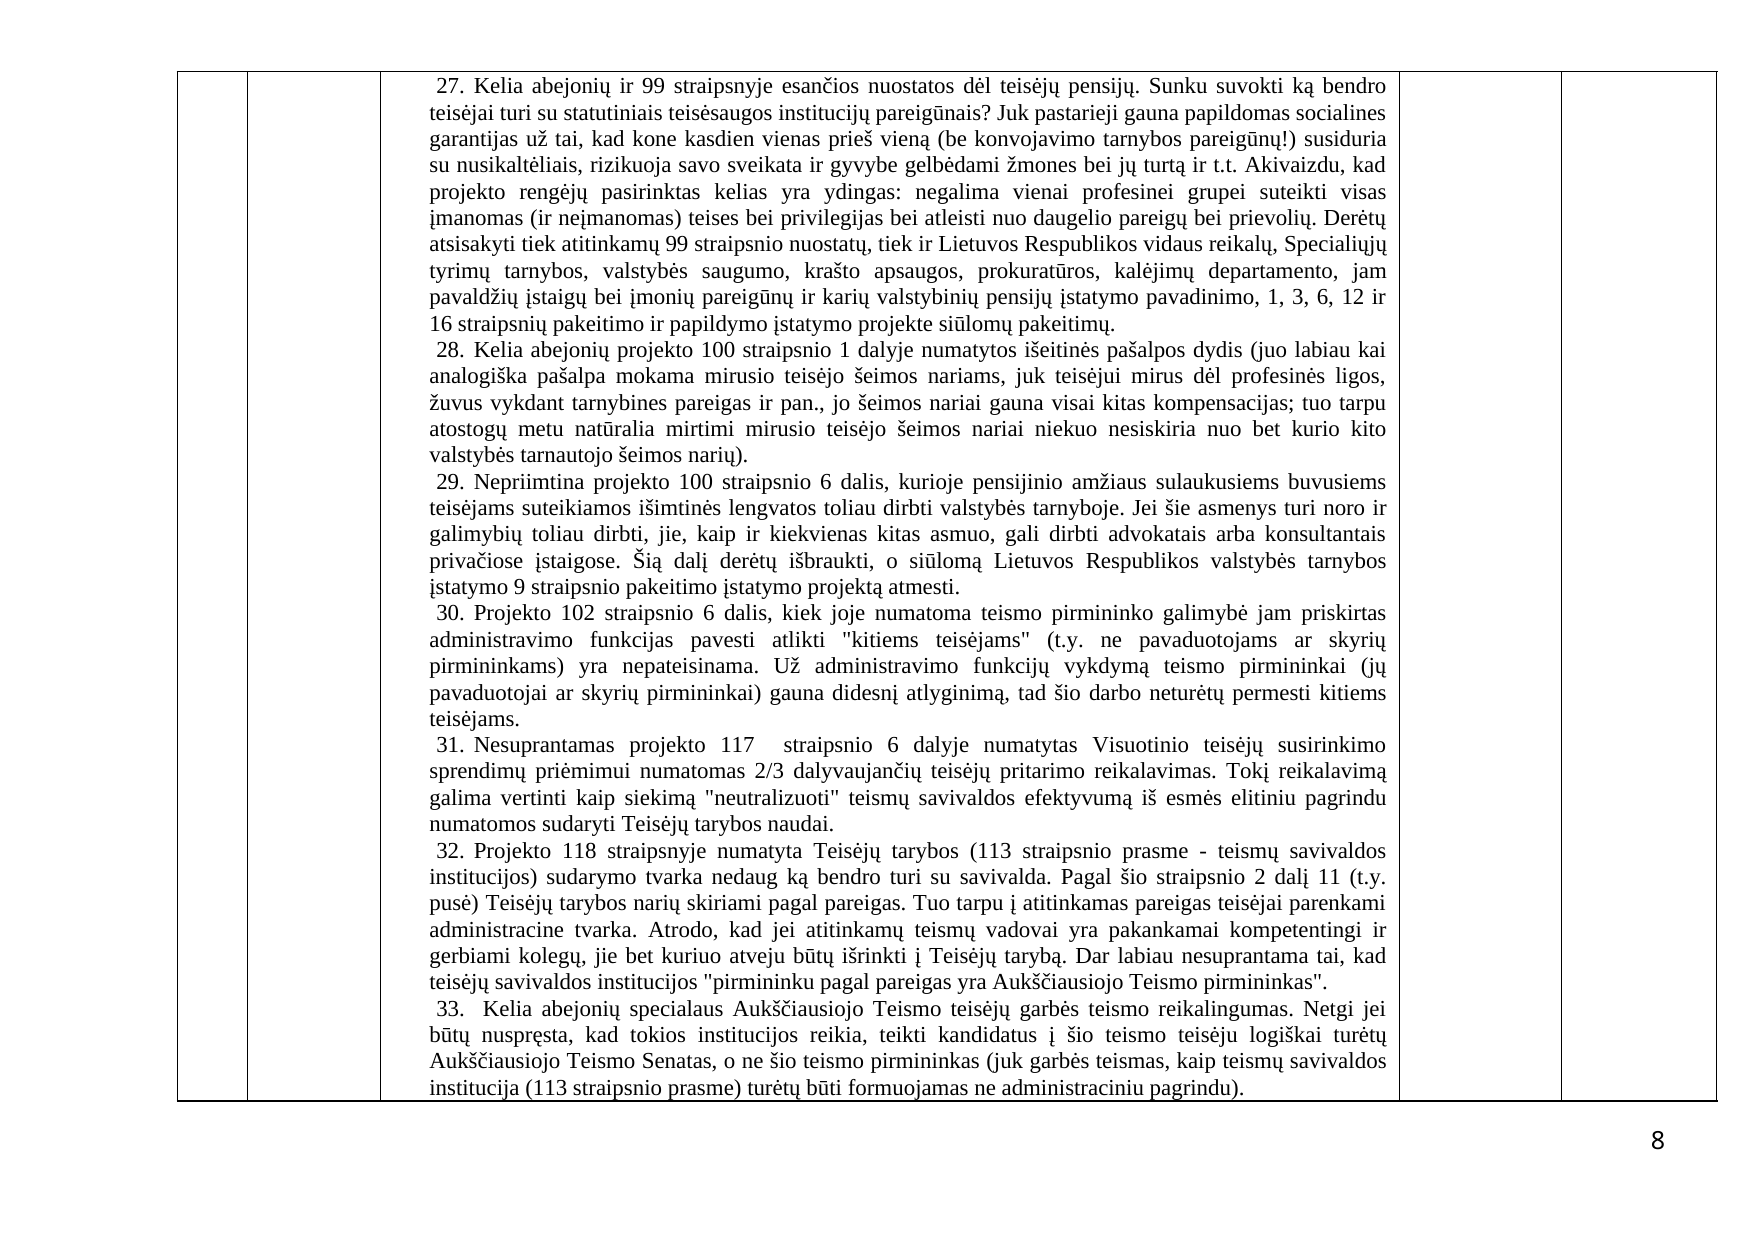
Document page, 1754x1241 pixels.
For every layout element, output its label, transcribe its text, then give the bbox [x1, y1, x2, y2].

table_cell [1400, 72, 1561, 1100]
table_cell [178, 72, 247, 1100]
table_cell Teikiamą Lietuvos Respublikos teismų įstatymų projektą (toliau - Projektą) trumpai galima apibūdinti taip: tai nepagrįstas teisėjų nepriklausomumo principo fetišizavimas, daromas kitų valstybinės valdžios institucijų Konstitucinių galių ribojimo sąskaita, kas vargu ar užtikrins geresnį teisingumo vykdymą. Garantijų nepagrįstumas ir išpūstumas - pirmas dalykas, kuris krenta į akis skaitant šį projektą. Antai, Projekto 2 straipsnyje, pamirštant Konstitucijos 109 straipsnio 2 dalyje aiškiai nustatytas ribas, siūloma įtvirtinti absoliutaus teismų nepriklausomumo principą. Tačiau Konstitucija teismų ir teisėjų nepriklausomumą garantuoja tik tiek, kiek tai susiję su teisingumo vykdymu. Valdžių padalijimas susijęs su nepriklausomumu funkcijų įgyvendinimo prasme, o ne absoliučiu imunitetu, todėl teorijoje bei praktikoje jis yra papildomas "stabdžių ir atsvarų" mechanizmu. Žvelgiant į Konstitucijos 109 straipsnio 2 dalį bei žinant, kad visus teisėjus skiria, atleidžia, jų darbo vietas keičia Respublikos Prezidentas ir Seimas, o teismus įstatymu steigia ir naikina Seimas, visoms gyvenimo situacijoms taikomas teiginys "teismai yra nepriklausomi nuo kitų valstybės valdžios institucijų" parodo projekto rengėjų tendencingumą maksimaliai atstovaujant teisėjų interesus. Projekto 3 straipsnio 4 dalyje be jokių išlygų nurodoma, kad "niekas neturi teisės reikalauti, kad teisėjas atsiskaitytų dėl konkrečioje byloje priimto sprendimo". Įdomu ar tai reikš, kad ten, kur įstatyme bus parašyta "juoda", teisėjas galės sakyti "balta" ir niekas negalės iš jo pareikalauti atsiskaitymo, o esant reikalui (už neteisėto ar nepagrįsto teismo sprendimo priėmimą) taikyti drausminės, civilinės ar baudžiamosios atsakomybės priemones? Ar jos bus taikomos be atitinkamo teisėjo "atsiskaitymo" dėl priimto sprendimo? Kad ir kaip ten būtų, vargu ar atsakymas į šį klausimą gali būti teigiamas. Todėl šis projekto rengėjų kategoriškumas turėtų būti sumažintas tam tikromis išlygomis. Projekto 3 straipsnio 5 dalies antrasis sakinys pakartoja Konstitucinio Teismo nutarimą ir išaiškinimą, kuriuose nurodyta, kad "bet kokie veiksmai, susiję su teisėjams nustatytų socialinių garantijų mažinimu, yra teisėjų nepriklausomumo pažeidimas"! Išeitų, kad Seimas (kuris nustato atlyginimų politiką) teisėjus gali paveikti pakeisdamas įstatymus (nuo to jie niekaip negali apsisaugoti, nes pagal Konstitucijos 109 straipsnį "teisėjai, nagrinėdami bylas, klauso tik įstatymo"). Gaila, kad Konstitucinis Teismas nagrinėdamas minėtą teisėjų atlyginimų nustatymo klausimą pamynė pagrindinį teisingumo vykdymo principą "nemo iudex in propria causa" ("niekas negali būti teisėju savo paties byloje") ir valdingai nurodė, kad atlyginimo ir socialinių garantijų teisėjams (tame tarpe ir šį sprendimą priėmusiems Konstitucinio Teismo teisėjams) mažinti negalima. Tačiau jei jau teisėjai įtvirtino savo profesinės grupės garantijų neliečiamumą, jų plėtimą būtina itin atidžiai vertinti (didesnės pensijos, ilgesnės atostogos - visa tai vieną kartą suteikus, jas galima bus tik padidinti, o ne sumažinti). Siūlau atsisakyti 12 straipsnio 9 dalyje numatytos išimties dėl teisėjų skaičiaus Aukščiausiajame Teisme ir palikti bendrą 8 dalies nuostatą. Projekto 33 straipsnio 2 dalis suformuluota nekorektiškai. Sprendžiant iš straipsnio pavadinimo ("… teisės šaltiniai") ir 33 straipsnio 2 dalies pradžios ("nagrinėdami bylas teismai taip pat vadovaujasi …") susidaro įspūdis, kad Lietuvoje atsiranda naujas teisės šaltinis - teismo precedentas. Tačiau teismo precedento pripažinimas teisės šaltiniu Lietuvai nepriimtinas tiek galiojančios Konstitucijos, tiek ir Lietuvos teisės tradicijos prasme. Visuotinai priimta, kad oficialiai paskelbtuose teismų aktuose galima aiškinti teisės normas, bet ne kurti naujas. Todėl, siekiant išvengti dviprasmiškumo, projekto 33 straipsnio 2 dalyje vietoje žodžių "nagrinėdami bylas teismai taip pat vadovaujasi" derėtų rašyti žodžius "taikydami įstatymus ir kitus teisės aktus teismai vadovaujasi". Projekto 45 straipsnio 1 dalis suformuluota nepagrįstai plačiai. Jei "draudžiama bet kokia forma daryti poveikį teisėjui, siekiant daryti įtaką bylos baigčiai", tai užprogramuojama, kad teisminio proceso dalyviai (pavyzdžiui, pasakojimais apie sunkią vaikystę teisėją siekiantis sugraudinti teisiamasis) šią normą nuolat pažeidinės. Draudimas turėtų liesti tik neteisėtą poveikį, t.y. ši norma turi būti blanketinė (t.y. papildoma kituose teisės aktuose nustatytomis neteisėtą poveikį apibrėžiančiomis normomis). Projekto 46 straipsnio 1 dalies 2 sakinys pažodžiui atkartoja 87 straipsnio 2 dalies 1 sakinį. To būti neturėtų, nes Lietuvos Respublikos įstatymų ir kitų teisės norminių aktų rengimo tvarkos įstatymo 10 straipsnio 3 dalyje nustatyta, kad "straipsnio tekstas nekartojamas kituose straipsniuose". Projekto 46 straipsnio 4 dalis, tiek kiek joje nustatoma, kad "teisėjas negali būti patrauktas administracinėn atsakomybėn" neatitinka Lietuvos Respublikos Konstitucijos, be to trukdytų siekti prevencinių tikslų. Lyginant Konstitucijos 62 straipsnio 2 dalį, 86 straipsnio 1 dalį, 104 straipsnio 4 dalį ir 114 straipsnio 2 dalį akivaizdžiai matosi, kad pačioje Konstitucijoje nustatytos atskirų pareigūnų imunitetų ribos. Imunitetas nuo administracinės atsakomybės taip pat numatytas, tačiau jis taikomas tik Respublikos Prezidentui. Tai reiškia, kad Konstitucijos prasme jokie kiti pareigūnai (Vyriausybės nariai, Seimo nariai, teisėjai) negali pretenduoti į šį imunitetą. Projekte siūlomo sprendimo antikonstitucinis pobūdis susijęs ir su kai kurių pragmatinių motyvų ignoravimu. Antai, kelių eismo taisykles pažeidinėjantis teisėjas kelia pavojų aplinkinių sveikatai ir gyvybei, todėl šioje situacijoje jokios projekte numatytos drausminės priemonės negali turėti vairuotojo teisių atėmimui adekvataus prevencinio poveikio. Tendenciją didinti teisėjų privilegijas ir mažinti atsakomybę puikiai atspindi ir projekto 46 straipsnio 6 dalies paskutinis sakinys, kuriame numatyta, kad "dėl teisėjo nusikalstamų veiksmų, vykdant teisingumą, atsiradusią ir valstybės atlygintą asmeniui turtinę žalą valstybė turi teisę regreso tvarka išieškoti iš teisėjo". Šioje normoje taisytini net trys dalykai. Visų pirma, valstybė privalo turėti ne teisę, o pareigą, regreso tvarka išieškoti atitinkamą žalą. Antra, valstybė asmeniui kompensuoja ne tik turtinę, bet ir neturtinę žalą (pavyzdžiui, tą, kuri padaryta nepagrįstu kalinimu), taigi, turėtų būti numatytas ir šių išmokų regresinis išieškojimas. Trečia, tai turėtų liesti ne tik nusikalstamus teisėjo veiksmus, bet ir nusikalstamą neveikimą (t.y. veikas). Projekto 50 straipsnyje siūlau palikti dabar galiojančiame įstatyme nustatytus išsilavinimo reikalavimus asmeniui, siekiančiam tapti apylinkės teismo teisėju. Projekto 53 straipsnio 1 dalies nuostatos (7 kandidatų siūlymas į 7 vietas) ne itin dera su demokratijos principais. Abejonių kelia ir kandidatų į pretendentų į teisėjus egzaminų komisiją siūlymo teisę turinčių subjektų rato apibrėžimas (ypač kiek tai liečia "didžiausią teisėjų skaičių vienijančiai teisėjų visuomeninei organizacijai" suteikiamas teises (problema dėl šio subjekto liečia ne tik aptariamą straipsnį)). Jei jau teisminė valdžia remiasi savivalda, kodėl kandidatų negalėtų siūlyti teisėjų tarybos nariai (galbūt ne pavieniai, o 5 ar 10 teisėjų grupės) ir teisingumo ministras? Ta pati pastaba liečia ir 55 straipsnio 2 dalį. Siūlau keisti 54 ir kituose straipsniuose nurodytos institucijos "Nacionalinė teismų administracija" pavadinimą į "Lietuvos Respublikos teismų administracija".. Projekto 55 straipsnio 7 dalis suformuluota nekorektiškai. Nors čia teigiama, kad "Respublikos Prezidentas nėra saistomas šiame įstatyme numatytu privalomu atrankos komisijos sprendimu", vėliau patikslinama, kad tik "įstatymo numatytais atvejais" jis gali kreiptis į Teisėjų tarybą "patarimo ir dėl asmens, nepraėjusio atrankos procedūros". Tokia nuostata gali prieštarauti Konstitucijai, kurioje Prezidentas niekuo nevaržomas priimant sprendimą dėl vieno ar kito asmens paskyrimo teisėju. Vienintelis galimas suvaržymas - specialios įstatymo numatytos teisėjų institucijos patarimo gavimas (kreipimasis dėl jo); patarimo į kurį atsižvelgti jis neprivalo. Tuo tarpu minėta 55 straipsnio 7 dalies norma numato galimybę varžyti konstitucines Respublikos Prezidento prerogatyvas (jei įstatymas atskirais atvejais nenumato galimybės kreiptis patarimo į Teisėjų tarybą, Prezidentui atrankos komisijos sprendimas tampa lyg ir privalomas). Projekto 56 straipsnio 5 dalis gali prieštarauti Konstitucijai, nes Teisėjų taryba gali tik patarti Prezidentui dėl teisėjo kandidatūros, bet ne ją "pateikti Respublikos Prezidentui", kadangi teikimas Prezidentą daro priklausomu, o patarimas - ne (antai, Aukščiausiojo teismo teisėjus pagal Konstituciją skiria du subjektai (Seimas Prezidento teikimu), t.y. jei Prezidentas nepateiks, Seimas negalės to asmens paskirti; tuo tarpu apylinkės teisėjus pagal konstituciją Prezidentas skiria vienas, teisėjų institucija jam tik pataria, o ne dalijasi su juo kompetencija). Siekiant išvengti pavojaus, kad gali būti nepagrįstai ribojamos konstitucinės Respublikos Prezidento teisės skiriant teisėjus, Projekto 57 straipsnio 1 dalies 4 sakinyje vietoje žodžių "patarus Teisėjų tarybai" derėtų įrašyti žodžius "susipažinęs su Teisėjų tarybos patarimu". Atitinkamai derėtų pataisyti ir 74 straipsnio 1 dalį. Sunkiai suprantama kodėl Projekto 58 straipsnio 1 dalyje Teisingumo ministrui suteikiama teisė kištis į teismų darbą (rekomenduoti (pagal kontekstą - teikti) kandidatus į hipotekos teisėjus). Atrodo, kad tai prieštarauja bendrai Projekto krypčiai. Projekto 63 straipsnio 2 dalį derėtų tikslinti, nes pagal dabartinę redakciją teisėją galima perkelti 6 mėnesiams, o po savaitės dar 6 mėnesiams ir t.t. Turėtų būti numatyta, kad ne ilgiau kaip 6 mėnesiams per 2, 3 ar 5 metus. Projekto 69 straipsnyje vietoje jungtuko "ir" siūlau įrašyti "ir (ar)", kad būtų pripažįstamas ir Kauno Vytauto Didžiojo dėstytojų teisinis pedagoginis stažas. Projekto 70 straipsnyje išreikšta šio projekto dvasia: čia, pasireiškia siekimas uždaryti teismų sistemą ir kiek įmanoma apsaugoti ją nuo išorinės įtakos (pamirštant, kad valdžių padalijimas remiasi tarpusavio kontrole, o ne "feodų" pasidalijimų). Tokia teisėjų atrankos politika gali prieštarauti Konstitucijai. Atrankoje visiškai nedalyvaujant Respublikos Prezidentui (per savo įgaliotus asmenis), apribojamos jo konstitucinės funkcijos, susiję su teisėjų skyrimu ir paaukštinimu. Visiškai netinkamai suformuluota dalis nuostatų, reglamentuojančių teisėjų skyrimo tvarką. Antai, Projekto 73 straipsnyje siūloma nustatyti, kad kandidatūras Aukščiausiojo Teismo teisėjo pareigoms užimti Respublikos Prezidentui pasiūlo Aukščiausiojo Teismo pirmininkas. Tai gali pažeisti Konstitucijos 112 straipsnio 5 dalį: visų pirma, Aukščiausiojo Teismo pirmininkas jokiu būdu nėra Konstitucijoje minima speciali įstatymo numatyta teisėjų institucija, o antra, atitinkamu klausimu Respublikos Prezidentui galima tik patarti, o ne siūlyti kandidatą (t.y. faktiškai suvaržyti Prezidentą, o ne suteikti jam konsultacinio pobūdžio pagalbą). Ta pati pastaba liečia ir 80 straipsnio 3 dalį bei 88 straipsnio 3 dalį. Beje, įtvirtinus Aukščiausiojo Teismo pirmininko teisę teikti kandidatus į šio teismo teisėjus ir skyrių pirmininkus ir siūlyti juos atleisti, gresia pavojus, kad Aukščiausiojo Teismo pirmininkas pats gali tapti teismų nepriklausomumą ribojančiu asmeniu (tik pirmininkui lojalus teisėjas gali tikėtis padaryti karjerą ir išsilaikyti savo poste). Kelia abejonių teismų pirmininkų, jų pavaduotojų bei skyrių pirmininkų įgaliojimų laiko skirtumai (74 straipsnio 2,3 ir 4 dalys; 76 straipsnio 4 dalis; 78 straipsnio 3 dalis). Toks niekuo nepagrįstas potraukis teismų vadovų hierarchinę padėtį pabrėžti skirtingu jų įgaliojimų laiku neturi nieko bendro su teismų administravimo poreikiais. Sunku suprasti kodėl visi teismų vadovai negalėtų būti skiriami, pavyzdžiui, 5 metams. Projekto 75 straipsnio 1 dalis gali prieštarauti Konstitucijai. Čia nustatyta, kad Atrankos komisija parenka ir teikia Respublikos Prezidentui kandidatus į atitinkamų teismų vadovus. Kaip jau ne kartą buvo minėta, kandidatų teikimas nepagrįstai riboja Prezidento galias ir prieštarauja Konstitucijai. Kalba gali eiti tik apie patarimą. Tačiau šiuo atveju vargu ar įmanomas netgi patariamasis Atrankos komisijos vaidmuo, juk pagal Konstitucijos 112 straipsnio 5 dalį Prezidentui pataria speciali teisėjų institucija, o ne institucijų daugetas (atrodo, kad Projekto prasme patariamoji institucija - Teisėjų taryba). Dar daugiau, Atrankos komisija vargu ar galėtų būti laikoma "teisėjų institucija" Konstitucijos 112 straipsnio 5 dalies prasme, kadangi ją sudaro ne vien teisėjai. Todėl būtų logiškiau, jei ši institucija savo išvadą teiktų patariamajai institucijai - Teisėjų tarybai (tai liečia ir 76 straipsnio 1 bei 2 dalis). Projekto 85 straipsnio 4 punktas suformuluotas nekorektiškai, nes čia minimas draudimas "paaukštinti teisėją pareigose" būtų taikomas Seimui ir Respublikos Prezidentui (mat tik jie gali paaukštinti teisėją), tuo tarpu Konstitucija nenumato Garbės teismo (Projekto 113 straipsnio prasme - tai teismų savivaldos institucija) galimybės vienokiais ar kitokiais draudimais riboti šių institucijų kompetenciją. Projekto 93 straipsnio 1 dalies nuostata (reikalavimas teisėjų atlyginimus nustatyti atskiru įstatymu) yra nepagrįsta. Teisėjai dirba valstybės tarnyboje, tad jų atlyginimai gali būti nustatomi vadovaujantis bendrais principais (šiuo požiūriu net aukščiausiam šalies pareigūnui - Respublikos Prezidentui - nedaroma išimtis). Taip pat abejotinas absoliutus teisėjų atlyginimų mažinimo draudimas (pavyzdžiui šalį ištikus ekonominei krizei, kai visiems iš valstybės biudžeto gaunantiems atlyginimus tarnautojams tenka "susiveržti diržus"). Visiškai nepagrįstas projekto 95 straipsnis. Visų pirma, atostogų trukmės nustatymas pagal teismų grandis prieštarautų bendrai tvarkai, kuri sėkmingai gali būti taikoma ir teismuose (t.y. atostogų trukmė nustatoma pagal tarnybos stažą). Tuo tarpu 2 šio straipsnio dalis eilinį kartą pabrėžia valstybės socialinės politikos rėmuose niekuo nepagrindžiamą norą turėti visą kitoms valstybės tarnyboje dirbančių asmenų kategorijoms suteikiamų garantijų rinkinį bei papildomas lengvatas. Siūlomos atostogų trukmės nustatymo tvarkos derėtų atsisakyti, o Projektą lydintį Lietuvos Respublikos atostogų įstatymo 2 straipsnio papildymo įstatymo projektą IXP-739 atmesti. Sunkiai suprantama kas turima omeny 98 straipsnio 1 dalies 3 sakinyje minint "teisėjo teisę turėti papildomą gyvenamąjį plotą, ne mažesnį kaip dvidešimties kvadratinių metrų dydžio, arba atskirą kambarį". Ką šis plotas turi papildyti? Bet kuriuo atveju, jei teisėjai be to, kas priklauso kitiems, tokius pačius objektyvius poreikius turintiems valstybės tarnyboje dirbantiems asmenims (pavyzdžiui, prokurorams), turi teisę reikalauti papildomų 20 m2 arba papildomo atskiro kambario, ši teisė turėtų būti vertinama kaip Konstitucijos 29 straipsnio 2 dalyje draudžiamas privilegijų teikimas socialinės padėties pagrindu. Visiškai nepagrįsta ir to paties straipsnio 3 dalies nuostata, įpareigojanti Vyriausybę nustatyti specialią (teisėjams) lengvatinio kredito skyrimo ir grąžinimo tvarką. Šiuo požiūriu nėra jokio pagrindo teisėjus atskirti nuo teisėsaugos ir teisėtvarkos institucijų pareigūnų. O geriausia būtų atsisakyti šio straipsnio ir nenumatyti jokių lengvatų teisėjams sprendžiant apsirūpinimą gyvenamosiomis patalpomis, nes gaudami pakankamai didelius atlyginimus teisėjai galėtų savarankiškai spręsti gyvenamojo būsto įgijimo problemą, nepretenduodami į didesnes teises negu jas turi kiti piliečiai Kelia abejonių ir 99 straipsnyje esančios nuostatos dėl teisėjų pensijų. Sunku suvokti ką bendro teisėjai turi su statutiniais teisėsaugos institucijų pareigūnais? Juk pastarieji gauna papildomas socialines garantijas už tai, kad kone kasdien vienas prieš vieną (be konvojavimo tarnybos pareigūnų!) susiduria su nusikaltėliais, rizikuoja savo sveikata ir gyvybe gelbėdami žmones bei jų turtą ir t.t. Akivaizdu, kad projekto rengėjų pasirinktas kelias yra ydingas: negalima vienai profesinei grupei suteikti visas įmanomas (ir neįmanomas) teises bei privilegijas bei atleisti nuo daugelio pareigų bei prievolių. Derėtų atsisakyti tiek atitinkamų 99 straipsnio nuostatų, tiek ir Lietuvos Respublikos vidaus reikalų, Specialiųjų tyrimų tarnybos, valstybės saugumo, krašto apsaugos, prokuratūros, kalėjimų departamento, jam pavaldžių įstaigų bei įmonių pareigūnų ir karių valstybinių pensijų įstatymo pavadinimo, 1, 3, 6, 12 ir 16 straipsnių pakeitimo ir papildymo įstatymo projekte siūlomų pakeitimų. Kelia abejonių projekto 100 straipsnio 1 dalyje numatytos išeitinės pašalpos dydis (juo labiau kai analogiška pašalpa mokama mirusio teisėjo šeimos nariams, juk teisėjui mirus dėl profesinės ligos, žuvus vykdant tarnybines pareigas ir pan., jo šeimos nariai gauna visai kitas kompensacijas; tuo tarpu atostogų metu natūralia mirtimi mirusio teisėjo šeimos nariai niekuo nesiskiria nuo bet kurio kito valstybės tarnautojo šeimos narių). Nepriimtina projekto 100 straipsnio 6 dalis, kurioje pensijinio amžiaus sulaukusiems buvusiems teisėjams suteikiamos išimtinės lengvatos toliau dirbti valstybės tarnyboje. Jei šie asmenys turi noro ir galimybių toliau dirbti, jie, kaip ir kiekvienas kitas asmuo, gali dirbti advokatais arba konsultantais privačiose įstaigose. Šią dalį derėtų išbraukti, o siūlomą Lietuvos Respublikos valstybės tarnybos įstatymo 9 straipsnio pakeitimo įstatymo projektą atmesti. Projekto 102 straipsnio 6 dalis, kiek joje numatoma teismo pirmininko galimybė jam priskirtas administravimo funkcijas pavesti atlikti "kitiems teisėjams" (t.y. ne pavaduotojams ar skyrių pirmininkams) yra nepateisinama. Už administravimo funkcijų vykdymą teismo pirmininkai (jų pavaduotojai ar skyrių pirmininkai) gauna didesnį atlyginimą, tad šio darbo neturėtų permesti kitiems teisėjams. Nesuprantamas projekto 117 straipsnio 6 dalyje numatytas Visuotinio teisėjų susirinkimo sprendimų priėmimui numatomas 2/3 dalyvaujančių teisėjų pritarimo reikalavimas. Tokį reikalavimą galima vertinti kaip siekimą "neutralizuoti" teismų savivaldos efektyvumą iš esmės elitiniu pagrindu numatomos sudaryti Teisėjų tarybos naudai. Projekto 118 straipsnyje numatyta Teisėjų tarybos (113 straipsnio prasme - teismų savivaldos institucijos) sudarymo tvarka nedaug ką bendro turi su savivalda. Pagal šio straipsnio 2 dalį 11 (t.y. pusė) Teisėjų tarybos narių skiriami pagal pareigas. Tuo tarpu į atitinkamas pareigas teisėjai parenkami administracine tvarka. Atrodo, kad jei atitinkamų teismų vadovai yra pakankamai kompetentingi ir gerbiami kolegų, jie bet kuriuo atveju būtų išrinkti į Teisėjų tarybą. Dar labiau nesuprantama tai, kad teisėjų savivaldos institucijos "pirmininku pagal pareigas yra Aukščiausiojo Teismo pirmininkas". Kelia abejonių specialaus Aukščiausiojo Teismo teisėjų garbės teismo reikalingumas. Netgi jei būtų nuspręsta, kad tokios institucijos reikia, teikti kandidatus į šio teismo teisėju logiškai turėtų Aukščiausiojo Teismo Senatas, o ne šio teismo pirmininkas (juk garbės teismas, kaip teismų savivaldos institucija (113 straipsnio prasme) turėtų būti formuojamas ne administraciniu pagrindu). Projekto 126 straipsnio 2 dalis suformuluota nepakankamai tiksliai. Nurodyta, kad Nacionalinės teismų administracijos direktorius yra asmeniškai atsakingas. Tačiau nenurodyta kam jis atsakingas. Atsižvelgiant į projekto 124 straipsnio 1 dalį, jis turėtų būti atsakingas Teisėjų tarybai. Tokiu atveju 126 straipsnio 2 dalyje po žodžių "asmeniškai atsakingas" derėtų įrašyti žodžius "Teisėjų tarybai". Projekto 128 straipsnio 2 ir 3 dalių nuostatos gali prieštarauti Konstitucijos 94 straipsnio 4 punktui ir 130 straipsniui, kuriuose nustatyta, kad valstybės biudžeto projektą rengia, sudaro ir teikia Seimui svarstyti Vyriausybė. Taigi Vyriausybė ne svarsto Aukščiausiojo Teismo arba Teisėjų tarybos pateiktus biudžeto projektus, o pati juos rengia (kaip sudėtines valstybės biudžeto projekto dalis). Teisėjų taryba, Aukščiausiasis Teismas ar kitos su teismine valdžia susijusios institucijos gali tik teikti savo pasiūlymus ar pageidavimus dėl biudžetų projektų (o ne pačius biudžetų projektus (griežtai apibrėžta šių žodžių prasme)). Projekto 130 straipsnio 1 dalyje mėginama nepagrįstai apriboti Valstybės kontrolės kompetenciją (Konstitucijos 134 straipsnio 1 dalis) kontroliuojant ūkinę finansinę Aukščiausiojo teismo veiklą. Konstitucija tokio ribojimo galimybės nenumato. Projekto 134 straipsnio 1 dalyje vietoje žodžio "nusikaltimo" derėtų rašyti "nusikalstamos veikos", nes naujajame Lietuvos Respublikos baudžiamajame kodekse numatoma nauja nusikalstamų veikų rūšis - baudžiamieji nusižengimai. Projekto 134 straipsnio 3 ir 4 dalyse numatytas specialios Aukščiausiame Teisme galinčių atstovauti arba ginti advokatų grupės išskyrimas kelia rimtų abejonių. Šios abejonės daugiausiai siejasi su kliento interesais. Visų pirma, atskirai advokatų grupei suteikus tokią monopolinę teisę sumažės konkurencija ir padidės atstovavimo Aukščiausiame Teisme įkainiai (pavyzdžiui, valandinis atlygis). Antra, klientas bus priverstas atsisakyti žemesnėse grandyse jam atstovavusio ar jį gynusio advokato paslaugų, o naujas advokatas turės papildomo darbo susipažinti su bylos medžiagą (su kuria pirmasis advokatas buvo puikiai susipažinęs). Toks susipažinimas su byla užims nemažai laiko, o už kiekvieną sugaištą valandą klientas privalės papildomai mokėti. Todėl ši naujovė atrodo būsianti naudinga tik tam tikrai advokatų grupei (kadangi atranka į minėtą advokatų grupę greičiausiai būtų siejama su darbo stažu, labiausiai suinteresuoti turėtų būti didesnį darbo stažą turintys advokatai, kurie neretai stokoja sisteminių žinių apie naujuosius kodeksu ir kitus naujus įstatymus, tad vargu ar yra elitas profesine prasme). Dėl minėtų priežasčių derėtų išbraukti projekto 134 straipsnio 3 ir 4 dalis, taip pat atmesti teikiamą Lietuvos Respublikos advokatūros įstatymo papildymo 261 straipsniu įstatymo projektą IXP-734. Remdamasis šiomis 38 punktuose išdėstytomis pastabomis siūlyčiau komitetui priimti sprendimą - siūlyti Seimui grąžinti projektą tobulinti. Manau, kad būtų geriau tobulinimą atlikti komitete, nes sunku įsivaizduoti, kad projektą rengę asmenys, tarp kurių, kaip suprantu iš aiškinamojo rašto, dominuoja teisėjai ar su jais glaudžiai susiję teisininkai, pajėgtų esmingai pakeisti savo nuostatas ir labiau atsižvelgti į visuomenės interesus. [381, 72, 1399, 1100]
table_cell [1562, 72, 1716, 1100]
table_cell [248, 72, 380, 1100]
